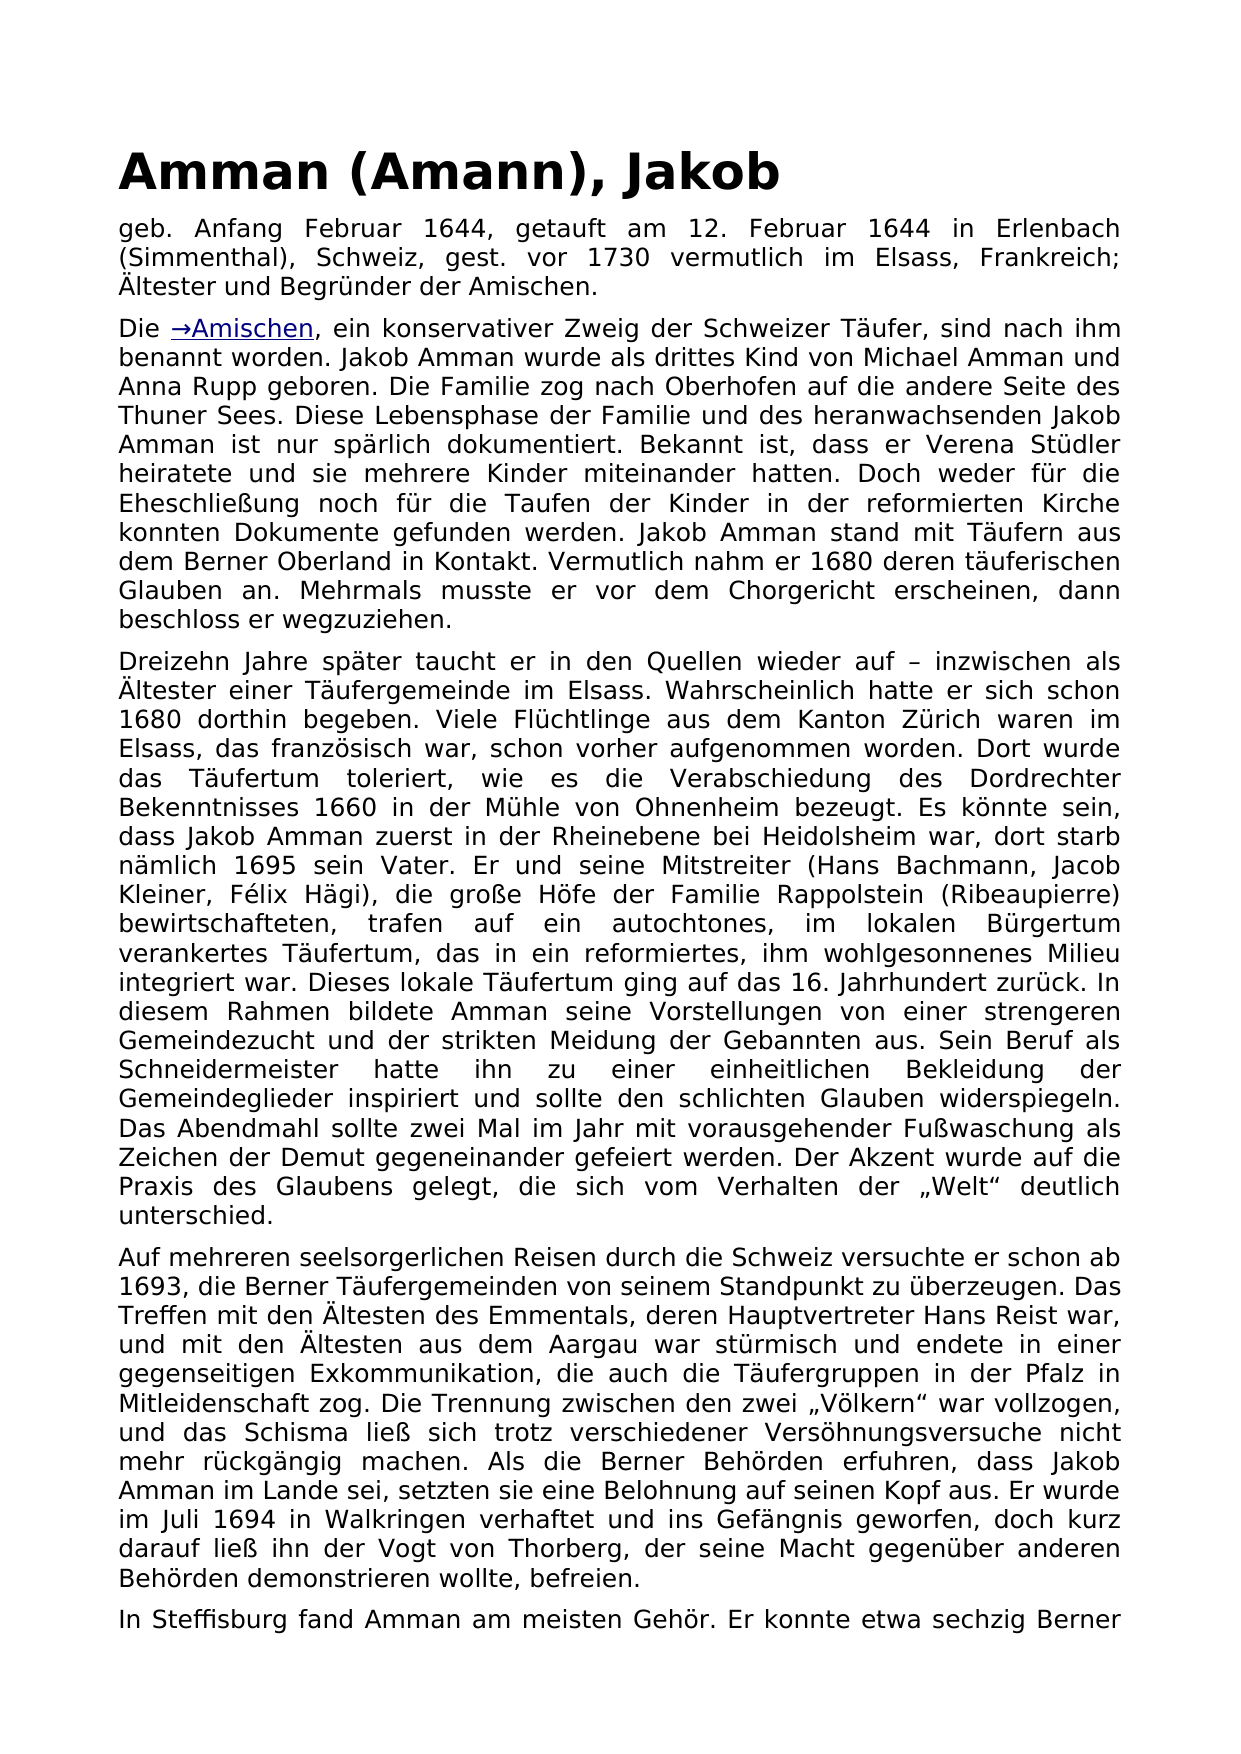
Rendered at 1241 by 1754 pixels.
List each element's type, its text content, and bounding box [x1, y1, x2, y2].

text Dreizehn Jahre später taucht er in den Quellen wieder auf – inzwischen als Ältester einer Täufergemeinde im Elsass. Wahrscheinlich hatte er sich schon 1680 dorthin begeben. Viele Flüchtlinge aus dem Kanton Zürich waren im Elsass, das französisch war, schon vorher aufgenommen worden. Dort wurde das Täufertum toleriert, wie es die Verabschiedung des Dordrechter Bekenntnisses 1660 in der Mühle von Ohnenheim bezeugt. Es könnte sein, dass Jakob Amman zuerst in der Rheinebene bei Heidolsheim war, dort starb nämlich 1695 sein Vater. Er und seine Mitstreiter (Hans Bachmann, Jacob Kleiner, Félix Hägi), die große Höfe der Familie Rappolstein (Ribeaupierre) bewirtschafteten, trafen auf ein autochtones, im lokalen Bürgertum verankertes Täufertum, das in ein reformiertes, ihm wohlgesonnenes Milieu integriert war. Dieses lokale Täufertum ging auf das 16. Jahrhundert zurück. In diesem Rahmen bildete Amman seine Vorstellungen von einer strengeren Gemeindezucht und der strikten Meidung der Gebannten aus. Sein Beruf als Schneidermeister hatte ihn zu einer einheitlichen Bekleidung der Gemeindeglieder inspiriert und sollte den schlichten Glauben widerspiegeln. Das Abendmahl sollte zwei Mal im Jahr mit vorausgehender Fußwaschung als Zeichen der Demut gegeneinander gefeiert werden. Der Akzent wurde auf die Praxis des Glaubens gelegt, die sich vom Verhalten der „Welt“ deutlich unterschied. [118, 647, 1122, 1231]
text In Steffisburg fand Amman am meisten Gehör. Er konnte etwa sechzig Berner [118, 1606, 1122, 1635]
text Auf mehreren seelsorgerlichen Reisen durch die Schweiz versuchte er schon ab 1693, die Berner Täufergemeinden von seinem Standpunkt zu überzeugen. Das Treffen mit den Ältesten des Emmentals, deren Hauptvertreter Hans Reist war, und mit den Ältesten aus dem Aargau war stürmisch und endete in einer gegenseitigen Exkommunikation, die auch die Täufergruppen in der Pfalz in Mitleidenschaft zog. Die Trennung zwischen den zwei „Völkern“ war vollzogen, und das Schisma ließ sich trotz verschiedener Versöhnungsversuche nicht mehr rückgängig machen. Als die Berner Behörden erfuhren, dass Jakob Amman im Lande sei, setzten sie eine Belohnung auf seinen Kopf aus. Er wurde im Juli 1694 in Walkringen verhaftet und ins Gefängnis geworfen, doch kurz darauf ließ ihn der Vogt von Thorberg, der seine Macht gegenüber anderen Behörden demonstrieren wollte, befreien. [118, 1243, 1122, 1593]
text geb. Anfang Februar 1644, getauft am 12. Februar 1644 in Erlenbach (Simmenthal), Schweiz, gest. vor 1730 vermutlich im Elsass, Frankreich; Ältester und Begründer der Amischen. [118, 214, 1122, 301]
subtitle Amman (Amann), Jakob [118, 143, 1122, 201]
text Die →Amischen, ein konservativer Zweig der Schweizer Täufer, sind nach ihm benannt worden. Jakob Amman wurde als drittes Kind von Michael Amman und Anna Rupp geboren. Die Familie zog nach Oberhofen auf die andere Seite des Thuner Sees. Diese Lebensphase der Familie und des heranwachsenden Jakob Amman ist nur spärlich dokumentiert. Bekannt ist, dass er Verena Stüdler heiratete und sie mehrere Kinder miteinander hatten. Doch weder für die Eheschließung noch für die Taufen der Kinder in der reformierten Kirche konnten Dokumente gefunden werden. Jakob Amman stand mit Täufern aus dem Berner Oberland in Kontakt. Vermutlich nahm er 1680 deren täuferischen Glauben an. Mehrmals musste er vor dem Chorgericht erscheinen, dann beschloss er wegzuziehen. [118, 314, 1122, 635]
